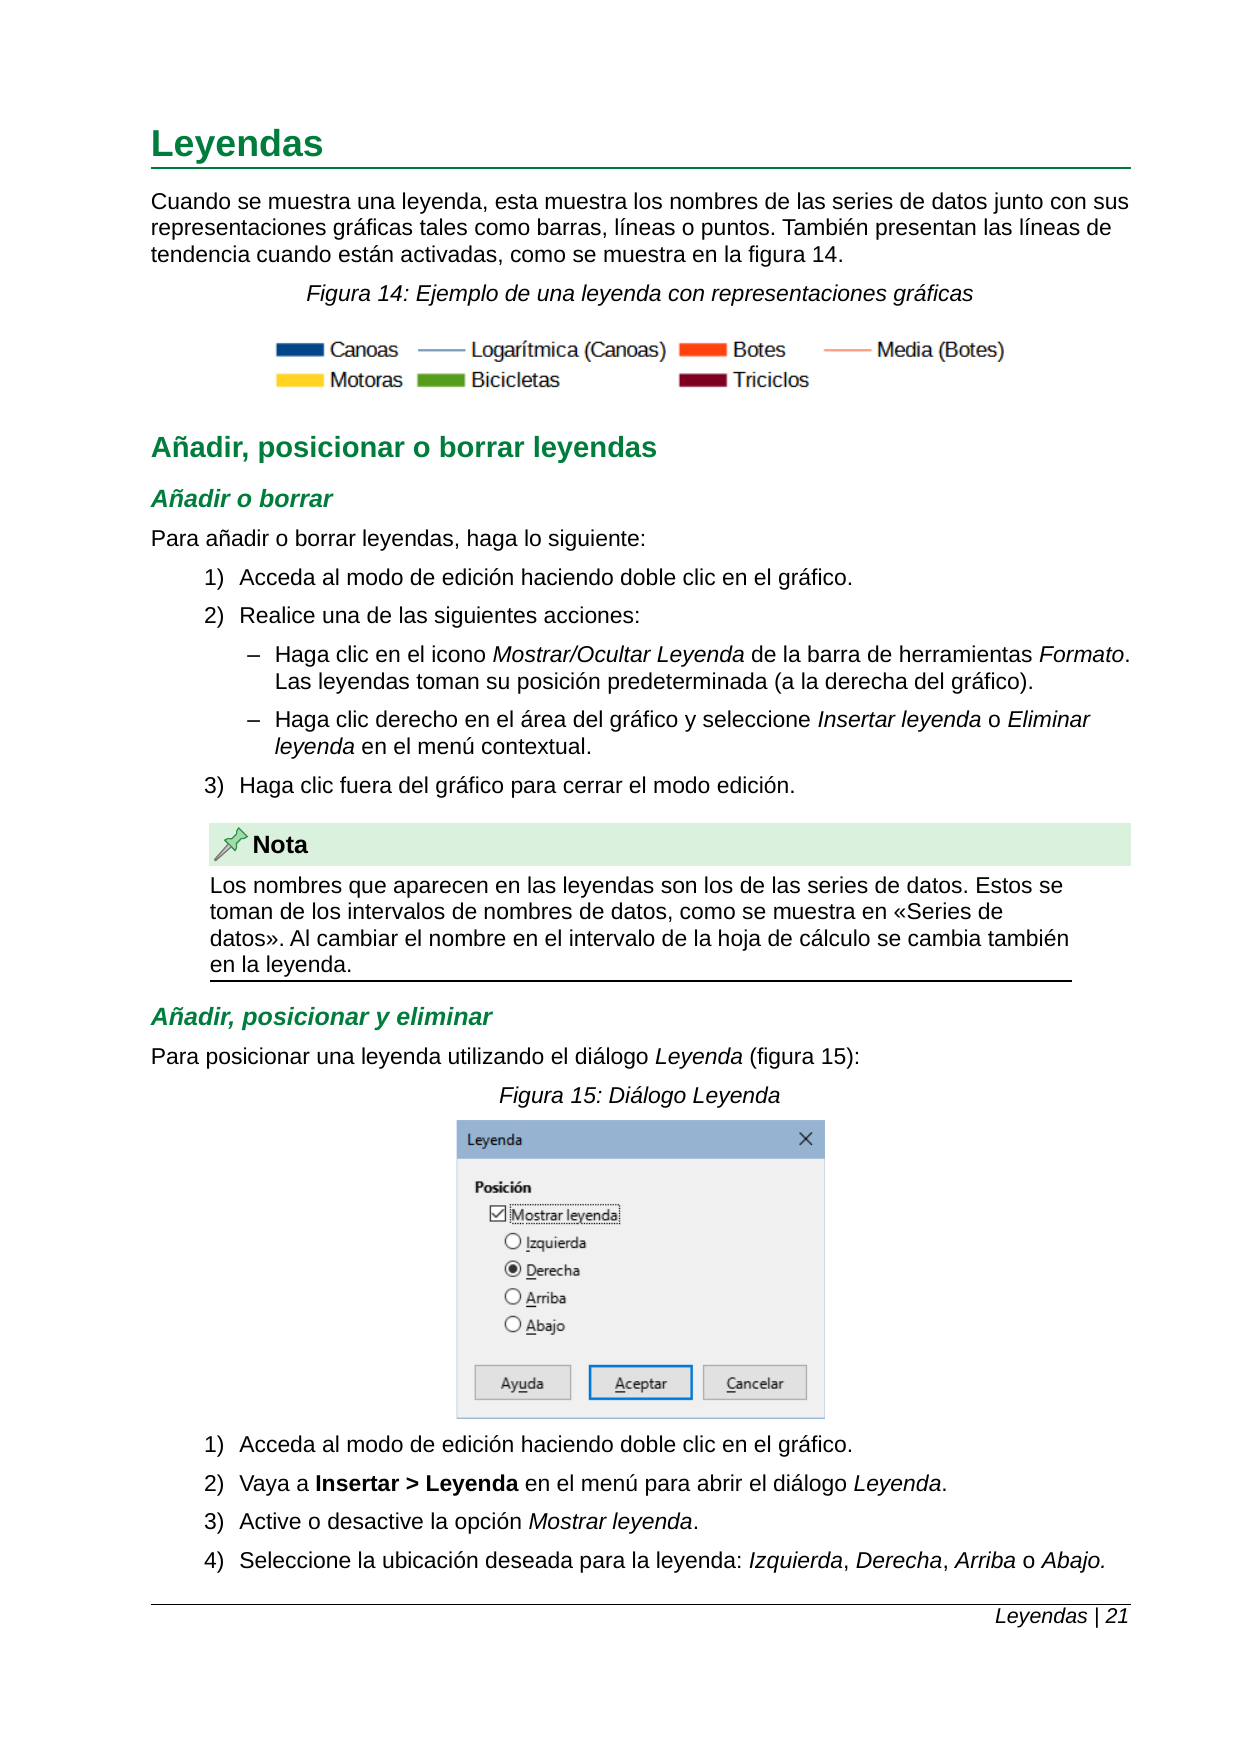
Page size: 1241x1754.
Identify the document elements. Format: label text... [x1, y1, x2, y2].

list Seleccione la ubicación deseada para la leyenda: Izquierda, Derecha, Arriba o Abajo. [224, 1547, 1131, 1573]
list Para añadir o borrar leyendas, haga lo siguiente: [151, 525, 1131, 551]
text Los nombres que aparecen en las leyendas son los de las series de datos. Estos se toman de los intervalos de nombres de datos, como se muestra en «Series de datos». Al cambiar el nombre en el intervalo de la hoja de cálculo se cambia también en la leyenda. [209, 872, 1072, 982]
subtitle Añadir, posicionar o borrar leyendas [151, 431, 1131, 464]
list Active o desactive la opción Mostrar leyenda. [224, 1508, 1131, 1535]
list Haga clic derecho en el área del gráfico y seleccione Insertar leyenda o Eliminar leyenda en el menú contextual. [260, 706, 1131, 759]
list Acceda al modo de edición haciendo doble clic en el gráfico. [224, 563, 1131, 590]
text Para posicionar una leyenda utilizando el diálogo Leyenda (figura 15): [151, 1043, 1131, 1069]
list Acceda al modo de edición haciendo doble clic en el gráfico. [224, 1431, 1131, 1457]
subtitle Leyendas [151, 121, 1131, 167]
text Cuando se muestra una leyenda, esta muestra los nombres de las series de datos junto con sus representaciones gráficas tales como barras, líneas o puntos. También presentan las líneas de tendencia cuando están activadas, como se muestra en la figura 14. [151, 188, 1131, 267]
text Figura 15: Diálogo Leyenda [456, 1082, 825, 1108]
picture [456, 1120, 825, 1419]
subtitle Añadir, posicionar y eliminar [151, 1002, 1131, 1031]
subtitle Nota [209, 823, 1131, 866]
list Haga clic en el icono Mostrar/Ocultar Leyenda de la barra de herramientas Formato. Las leyendas toman su posición predeterminada (a la derecha del gráfico). [260, 641, 1131, 694]
list Realice una de las siguientes acciones: [224, 602, 1131, 629]
picture [258, 318, 1024, 406]
subtitle Añadir o borrar [151, 483, 1131, 512]
list Vaya a Insertar > Leyenda en el menú para abrir el diálogo Leyenda. [224, 1469, 1131, 1496]
text Figura 14: Ejemplo de una leyenda con representaciones gráficas [258, 279, 1023, 306]
list Haga clic fuera del gráfico para cerrar el modo edición. [224, 772, 1131, 798]
